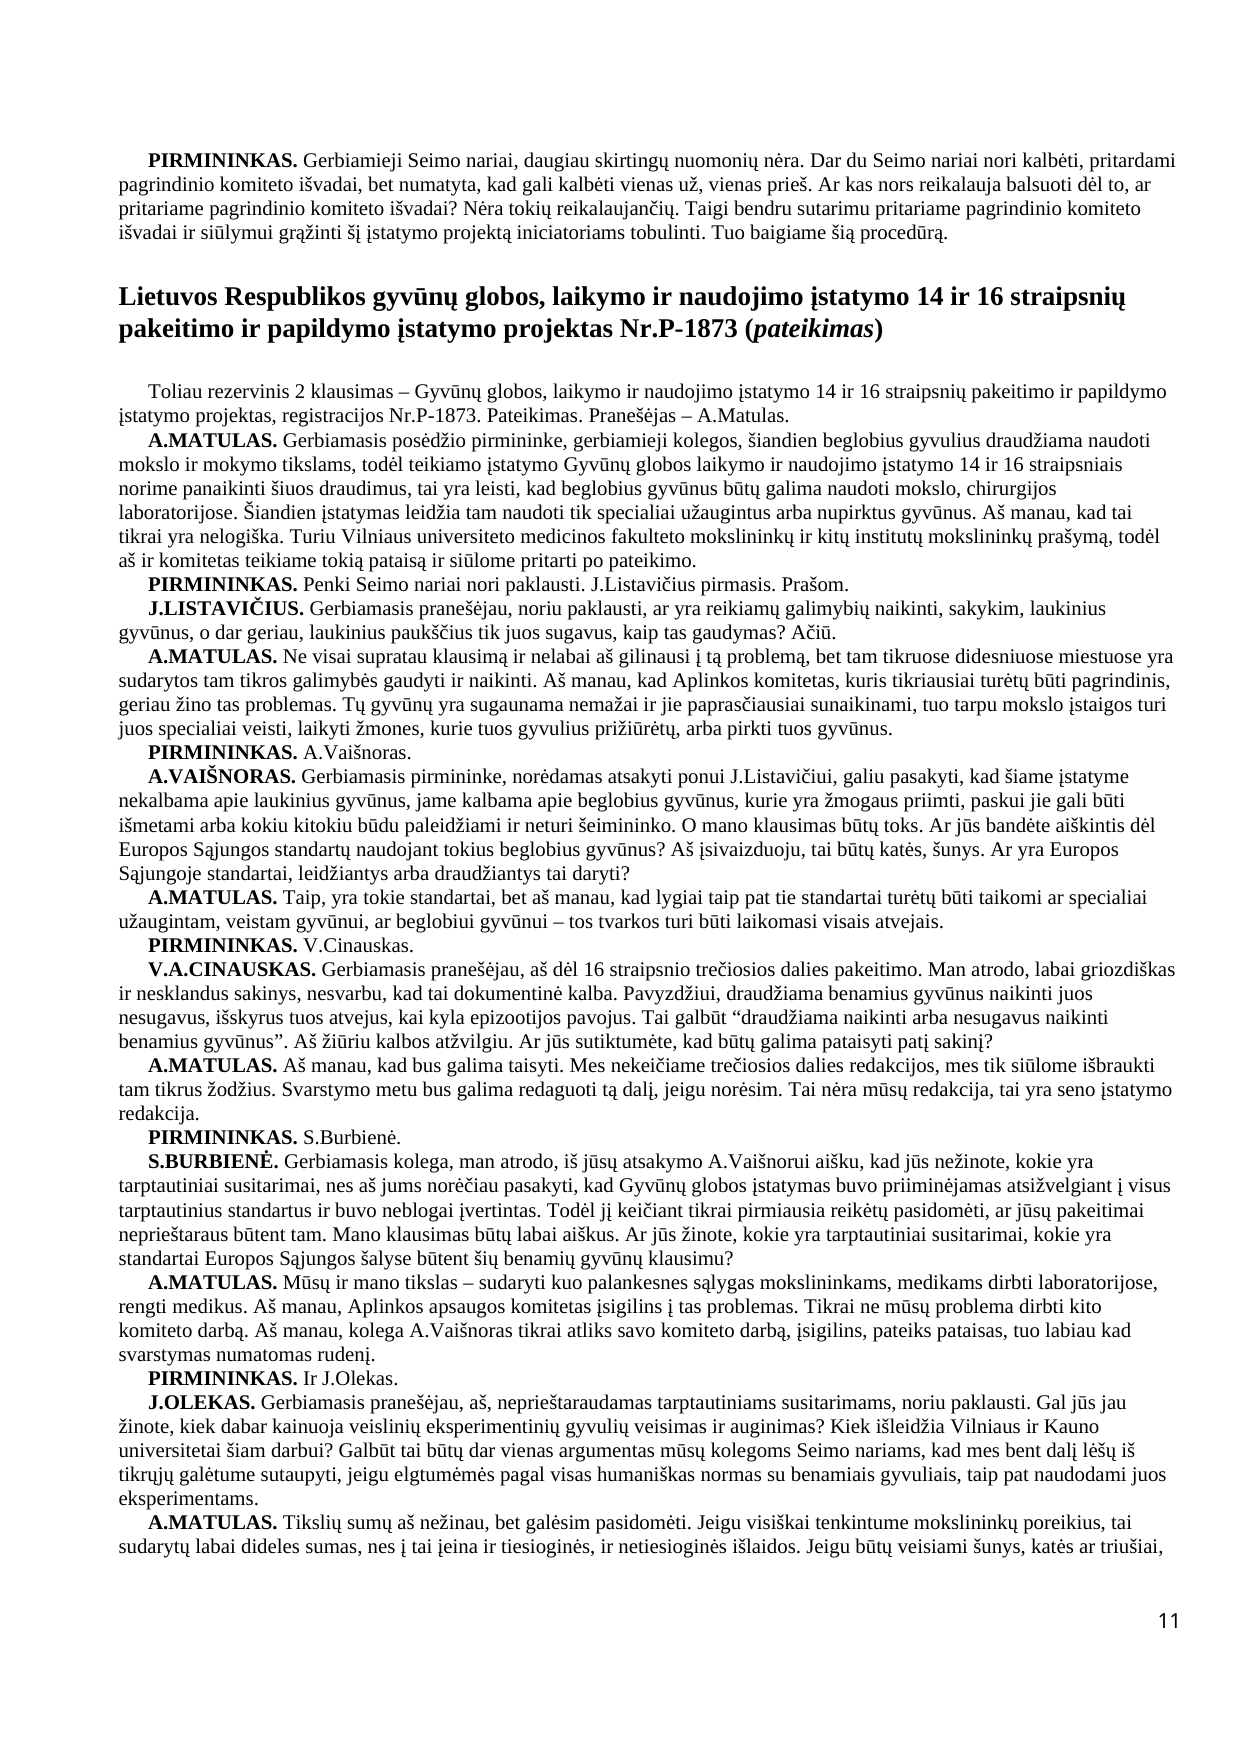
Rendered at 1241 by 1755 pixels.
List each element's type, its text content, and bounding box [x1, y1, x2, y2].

text A.MATULAS. Tikslių sumų aš nežinau, bet galėsim pasidomėti. Jeigu visiškai tenkintume mokslininkų poreikius, tai sudarytų labai dideles sumas, nes į tai įeina ir tiesioginės, ir netiesioginės išlaidos. Jeigu būtų veisiami šunys, katės ar triušiai, [118, 1510, 1181, 1558]
text A.MATULAS. Aš manau, kad bus galima taisyti. Mes nekeičiame trečiosios dalies redakcijos, mes tik siūlome išbraukti tam tikrus žodžius. Svarstymo metu bus galima redaguoti tą dalį, jeigu norėsim. Tai nėra mūsų redakcija, tai yra seno įstatymo redakcija. [118, 1053, 1181, 1125]
text PIRMININKAS. S.Burbienė. [118, 1125, 1181, 1149]
text PIRMININKAS. Gerbiamieji Seimo nariai, daugiau skirtingų nuomonių nėra. Dar du Seimo nariai nori kalbėti, pritardami pagrindinio komiteto išvadai, bet numatyta, kad gali kalbėti vienas už, vienas prieš. Ar kas nors reikalauja balsuoti dėl to, ar pritariame pagrindinio komiteto išvadai? Nėra tokių reikalaujančių. Taigi bendru sutarimu pritariame pagrindinio komiteto išvadai ir siūlymui grąžinti šį įstatymo projektą iniciatoriams tobulinti. Tuo baigiame šią procedūrą. [118, 148, 1181, 244]
text A.MATULAS. Taip, yra tokie standartai, bet aš manau, kad lygiai taip pat tie standartai turėtų būti taikomi ar specialiai užaugintam, veistam gyvūnui, ar beglobiui gyvūnui – tos tvarkos turi būti laikomasi visais atvejais. [118, 885, 1181, 933]
text J.OLEKAS. Gerbiamasis pranešėjau, aš, neprieštaraudamas tarptautiniams susitarimams, noriu paklausti. Gal jūs jau žinote, kiek dabar kainuoja veislinių eksperimentinių gyvulių veisimas ir auginimas? Kiek išleidžia Vilniaus ir Kauno universitetai šiam darbui? Galbūt tai būtų dar vienas argumentas mūsų kolegoms Seimo nariams, kad mes bent dalį lėšų iš tikrųjų galėtume sutaupyti, jeigu elgtumėmės pagal visas humaniškas normas su benamiais gyvuliais, taip pat naudodami juos eksperimentams. [118, 1390, 1181, 1510]
text Lietuvos Respublikos gyvūnų globos, laikymo ir naudojimo įstatymo 14 ir 16 straipsnių pakeitimo ir papildymo įstatymo projektas Nr.P-1873 (pateikimas) [118, 281, 1181, 343]
text PIRMININKAS. Penki Seimo nariai nori paklausti. J.Listavičius pirmasis. Prašom. [118, 572, 1181, 596]
text S.BURBIENĖ. Gerbiamasis kolega, man atrodo, iš jūsų atsakymo A.Vaišnorui aišku, kad jūs nežinote, kokie yra tarptautiniai susitarimai, nes aš jums norėčiau pasakyti, kad Gyvūnų globos įstatymas buvo priiminėjamas atsižvelgiant į visus tarptautinius standartus ir buvo neblogai įvertintas. Todėl jį keičiant tikrai pirmiausia reikėtų pasidomėti, ar jūsų pakeitimai neprieštaraus būtent tam. Mano klausimas būtų labai aiškus. Ar jūs žinote, kokie yra tarptautiniai susitarimai, kokie yra standartai Europos Sąjungos šalyse būtent šių benamių gyvūnų klausimu? [118, 1149, 1181, 1270]
text A.MATULAS. Ne visai supratau klausimą ir nelabai aš gilinausi į tą problemą, bet tam tikruose didesniuose miestuose yra sudarytos tam tikros galimybės gaudyti ir naikinti. Aš manau, kad Aplinkos komitetas, kuris tikriausiai turėtų būti pagrindinis, geriau žino tas problemas. Tų gyvūnų yra sugaunama nemažai ir jie paprasčiausiai sunaikinami, tuo tarpu mokslo įstaigos turi juos specialiai veisti, laikyti žmones, kurie tuos gyvulius prižiūrėtų, arba pirkti tuos gyvūnus. [118, 644, 1181, 740]
text V.A.CINAUSKAS. Gerbiamasis pranešėjau, aš dėl 16 straipsnio trečiosios dalies pakeitimo. Man atrodo, labai griozdiškas ir nesklandus sakinys, nesvarbu, kad tai dokumentinė kalba. Pavyzdžiui, draudžiama benamius gyvūnus naikinti juos nesugavus, išskyrus tuos atvejus, kai kyla epizootijos pavojus. Tai galbūt “draudžiama naikinti arba nesugavus naikinti benamius gyvūnus”. Aš žiūriu kalbos atžvilgiu. Ar jūs sutiktumėte, kad būtų galima pataisyti patį sakinį? [118, 957, 1181, 1053]
text J.LISTAVIČIUS. Gerbiamasis pranešėjau, noriu paklausti, ar yra reikiamų galimybių naikinti, sakykim, laukinius gyvūnus, o dar geriau, laukinius paukščius tik juos sugavus, kaip tas gaudymas? Ačiū. [118, 596, 1181, 644]
text A.VAIŠNORAS. Gerbiamasis pirmininke, norėdamas atsakyti ponui J.Listavičiui, galiu pasakyti, kad šiame įstatyme nekalbama apie laukinius gyvūnus, jame kalbama apie beglobius gyvūnus, kurie yra žmogaus priimti, paskui jie gali būti išmetami arba kokiu kitokiu būdu paleidžiami ir neturi šeimininko. O mano klausimas būtų toks. Ar jūs bandėte aiškintis dėl Europos Sąjungos standartų naudojant tokius beglobius gyvūnus? Aš įsivaizduoju, tai būtų katės, šunys. Ar yra Europos Sąjungoje standartai, leidžiantys arba draudžiantys tai daryti? [118, 764, 1181, 885]
text PIRMININKAS. V.Cinauskas. [118, 933, 1181, 957]
text PIRMININKAS. A.Vaišnoras. [118, 740, 1181, 764]
text PIRMININKAS. Ir J.Olekas. [118, 1366, 1181, 1390]
text A.MATULAS. Mūsų ir mano tikslas – sudaryti kuo palankesnes sąlygas mokslininkams, medikams dirbti laboratorijose, rengti medikus. Aš manau, Aplinkos apsaugos komitetas įsigilins į tas problemas. Tikrai ne mūsų problema dirbti kito komiteto darbą. Aš manau, kolega A.Vaišnoras tikrai atliks savo komiteto darbą, įsigilins, pateiks pataisas, tuo labiau kad svarstymas numatomas rudenį. [118, 1270, 1181, 1366]
text A.MATULAS. Gerbiamasis posėdžio pirmininke, gerbiamieji kolegos, šiandien beglobius gyvulius draudžiama naudoti mokslo ir mokymo tikslams, todėl teikiamo įstatymo Gyvūnų globos laikymo ir naudojimo įstatymo 14 ir 16 straipsniais norime panaikinti šiuos draudimus, tai yra leisti, kad beglobius gyvūnus būtų galima naudoti mokslo, chirurgijos laboratorijose. Šiandien įstatymas leidžia tam naudoti tik specialiai užaugintus arba nupirktus gyvūnus. Aš manau, kad tai tikrai yra nelogiška. Turiu Vilniaus universiteto medicinos fakulteto mokslininkų ir kitų institutų mokslininkų prašymą, todėl aš ir komitetas teikiame tokią pataisą ir siūlome pritarti po pateikimo. [118, 427, 1181, 572]
text Toliau rezervinis 2 klausimas – Gyvūnų globos, laikymo ir naudojimo įstatymo 14 ir 16 straipsnių pakeitimo ir papildymo įstatymo projektas, registracijos Nr.P-1873. Pateikimas. Pranešėjas – A.Matulas. [118, 379, 1181, 427]
